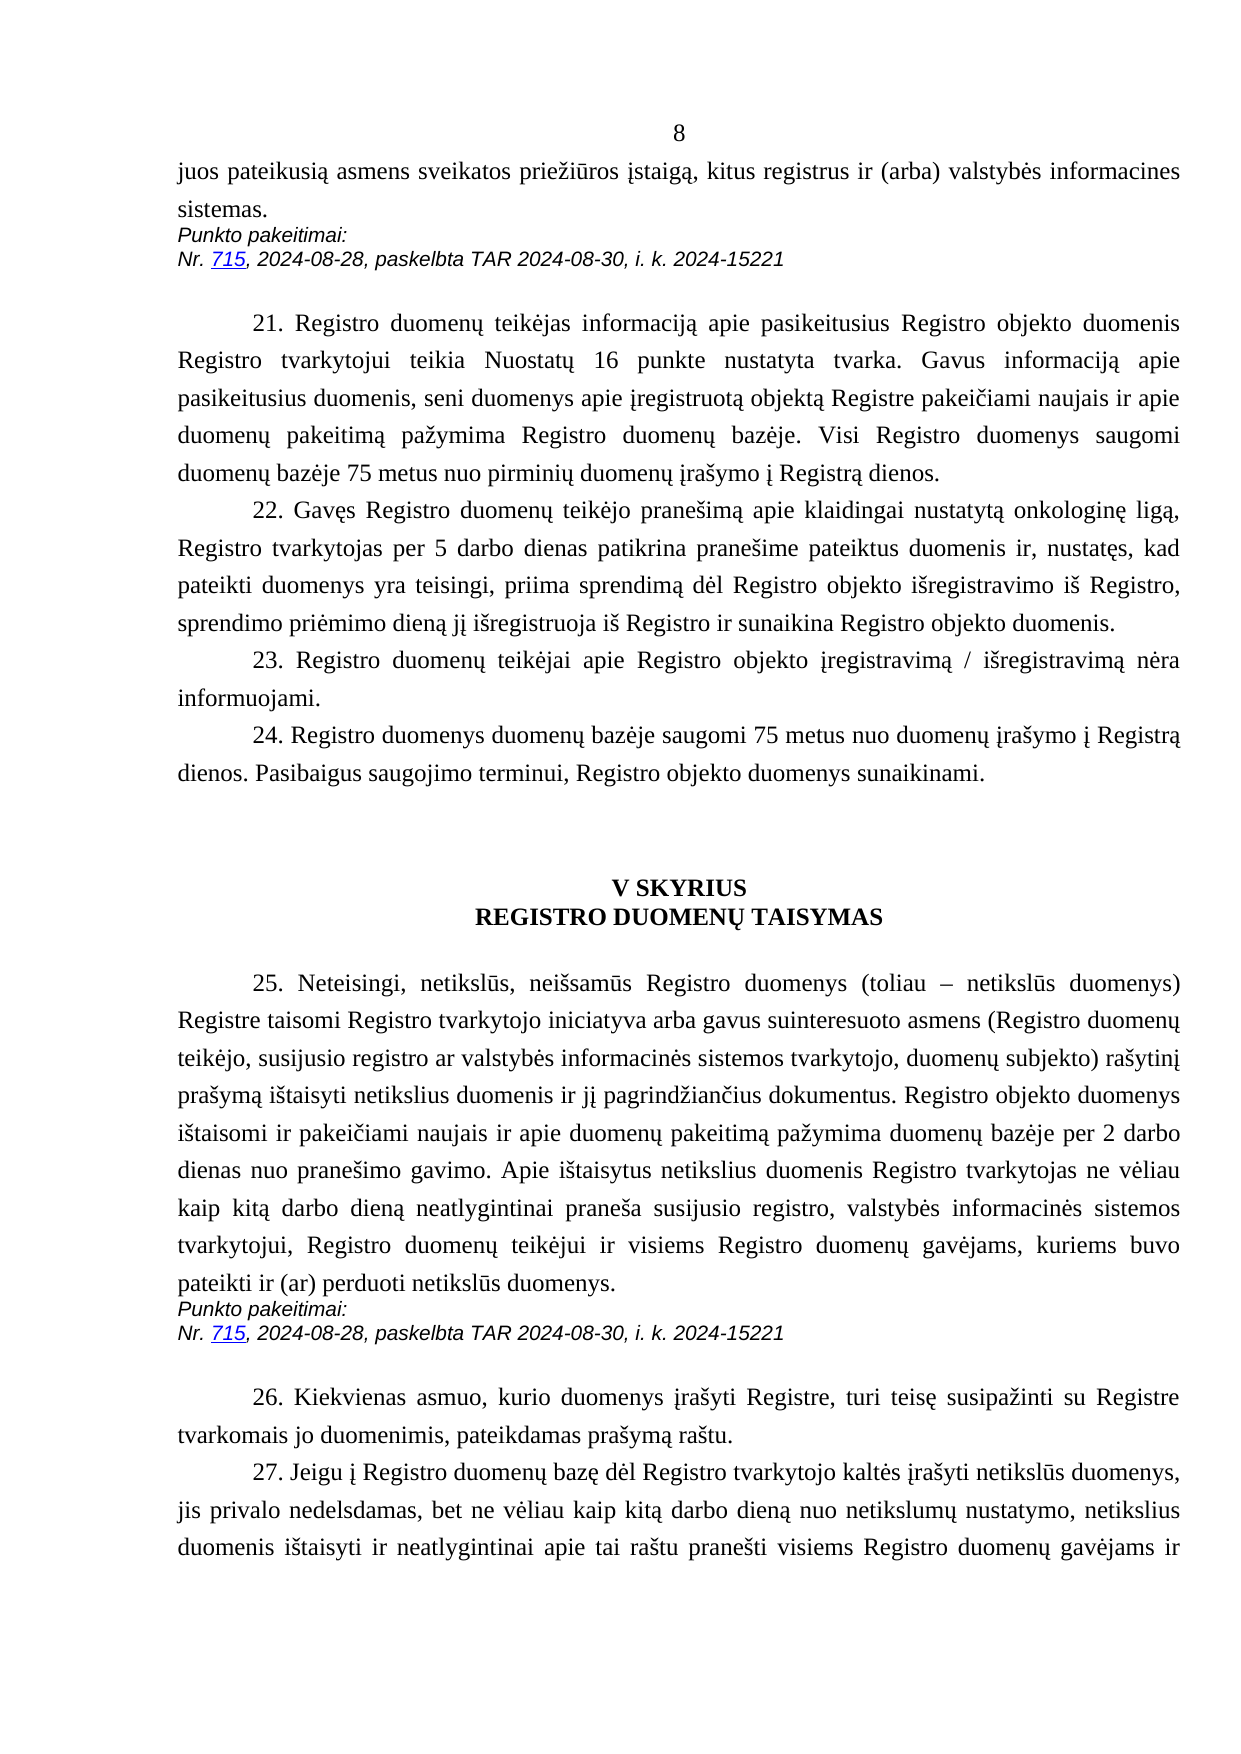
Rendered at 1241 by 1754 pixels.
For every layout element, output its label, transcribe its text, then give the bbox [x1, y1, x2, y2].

text Nr. 715, 2024-08-28, paskelbta TAR 2024-08-30, i. k. 2024-15221 [177, 1321, 1181, 1345]
text Punkto pakeitimai: [177, 1297, 1181, 1321]
text 26. Kiekvienas asmuo, kurio duomenys įrašyti Registre, turi teisę susipažinti su Registre tvarkomais jo duomenimis, pateikdamas prašymą raštu. [177, 1373, 1181, 1448]
text Nr. 715, 2024-08-28, paskelbta TAR 2024-08-30, i. k. 2024-15221 [177, 247, 1181, 271]
text 23. Registro duomenų teikėjai apie Registro objekto įregistravimą / išregistravimą nėra informuojami. [177, 637, 1181, 712]
text 24. Registro duomenys duomenų bazėje saugomi 75 metus nuo duomenų įrašymo į Registrą dienos. Pasibaigus saugojimo terminui, Registro objekto duomenys sunaikinami. [177, 712, 1181, 787]
text V SKYRIUS [177, 873, 1181, 902]
text 21. Registro duomenų teikėjas informaciją apie pasikeitusius Registro objekto duomenis Registro tvarkytojui teikia Nuostatų 16 punkte nustatyta tvarka. Gavus informaciją apie pasikeitusius duomenis, seni duomenys apie įregistruotą objektą Registre pakeičiami naujais ir apie duomenų pakeitimą pažymima Registro duomenų bazėje. Visi Registro duomenys saugomi duomenų bazėje 75 metus nuo pirminių duomenų įrašymo į Registrą dienos. [177, 299, 1181, 487]
text juos pateikusią asmens sveikatos priežiūros įstaigą, kitus registrus ir (arba) valstybės informacines sistemas. [177, 148, 1181, 223]
text 22. Gavęs Registro duomenų teikėjo pranešimą apie klaidingai nustatytą onkologinę ligą, Registro tvarkytojas per 5 darbo dienas patikrina pranešime pateiktus duomenis ir, nustatęs, kad pateikti duomenys yra teisingi, priima sprendimą dėl Registro objekto išregistravimo iš Registro, sprendimo priėmimo dieną jį išregistruoja iš Registro ir sunaikina Registro objekto duomenis. [177, 487, 1181, 637]
text REGISTRO DUOMENŲ TAISYMAS [177, 902, 1181, 931]
text Punkto pakeitimai: [177, 223, 1181, 247]
text 27. Jeigu į Registro duomenų bazę dėl Registro tvarkytojo kaltės įrašyti netikslūs duomenys, jis privalo nedelsdamas, bet ne vėliau kaip kitą darbo dieną nuo netikslumų nustatymo, netikslius duomenis ištaisyti ir neatlygintinai apie tai raštu pranešti visiems Registro duomenų gavėjams ir [177, 1448, 1181, 1561]
text 25. Neteisingi, netikslūs, neišsamūs Registro duomenys (toliau – netikslūs duomenys) Registre taisomi Registro tvarkytojo iniciatyva arba gavus suinteresuoto asmens (Registro duomenų teikėjo, susijusio registro ar valstybės informacinės sistemos tvarkytojo, duomenų subjekto) rašytinį prašymą ištaisyti netikslius duomenis ir jį pagrindžiančius dokumentus. Registro objekto duomenys ištaisomi ir pakeičiami naujais ir apie duomenų pakeitimą pažymima duomenų bazėje per 2 darbo dienas nuo pranešimo gavimo. Apie ištaisytus netikslius duomenis Registro tvarkytojas ne vėliau kaip kitą darbo dieną neatlygintinai praneša susijusio registro, valstybės informacinės sistemos tvarkytojui, Registro duomenų teikėjui ir visiems Registro duomenų gavėjams, kuriems buvo pateikti ir (ar) perduoti netikslūs duomenys. [177, 959, 1181, 1297]
